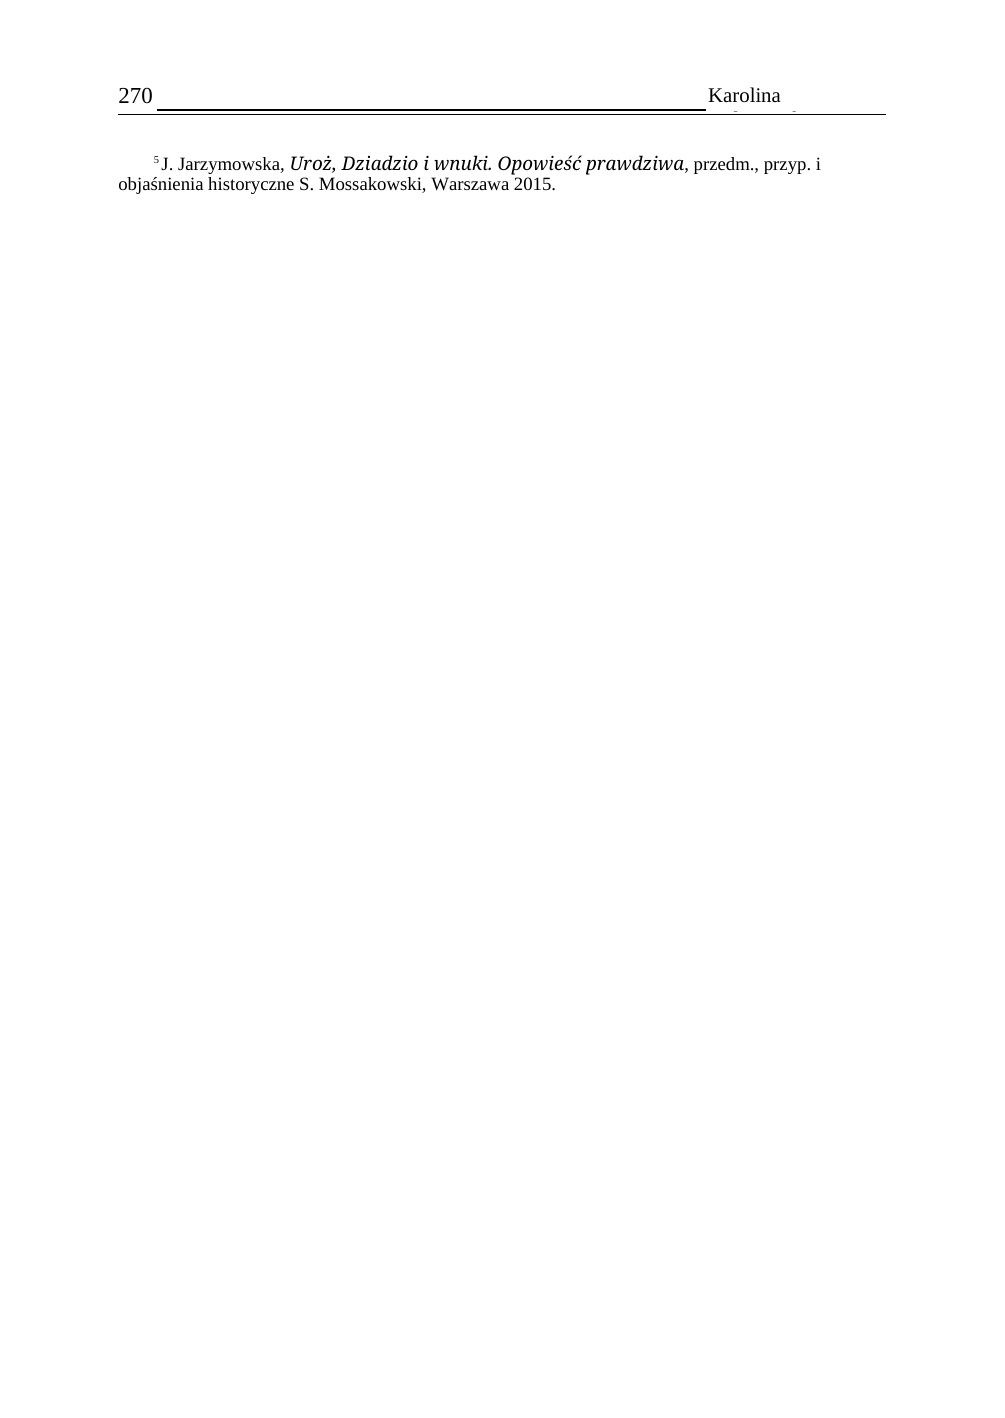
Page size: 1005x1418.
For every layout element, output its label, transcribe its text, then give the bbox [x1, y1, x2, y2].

text 5 J. Jarzymowska, Uroż, Dziadzio i wnuki. Opowieść prawdziwa, przedm., przyp. i objaśnienia historyczne S. Mossakowski, Warszawa 2015. [118, 152, 898, 195]
